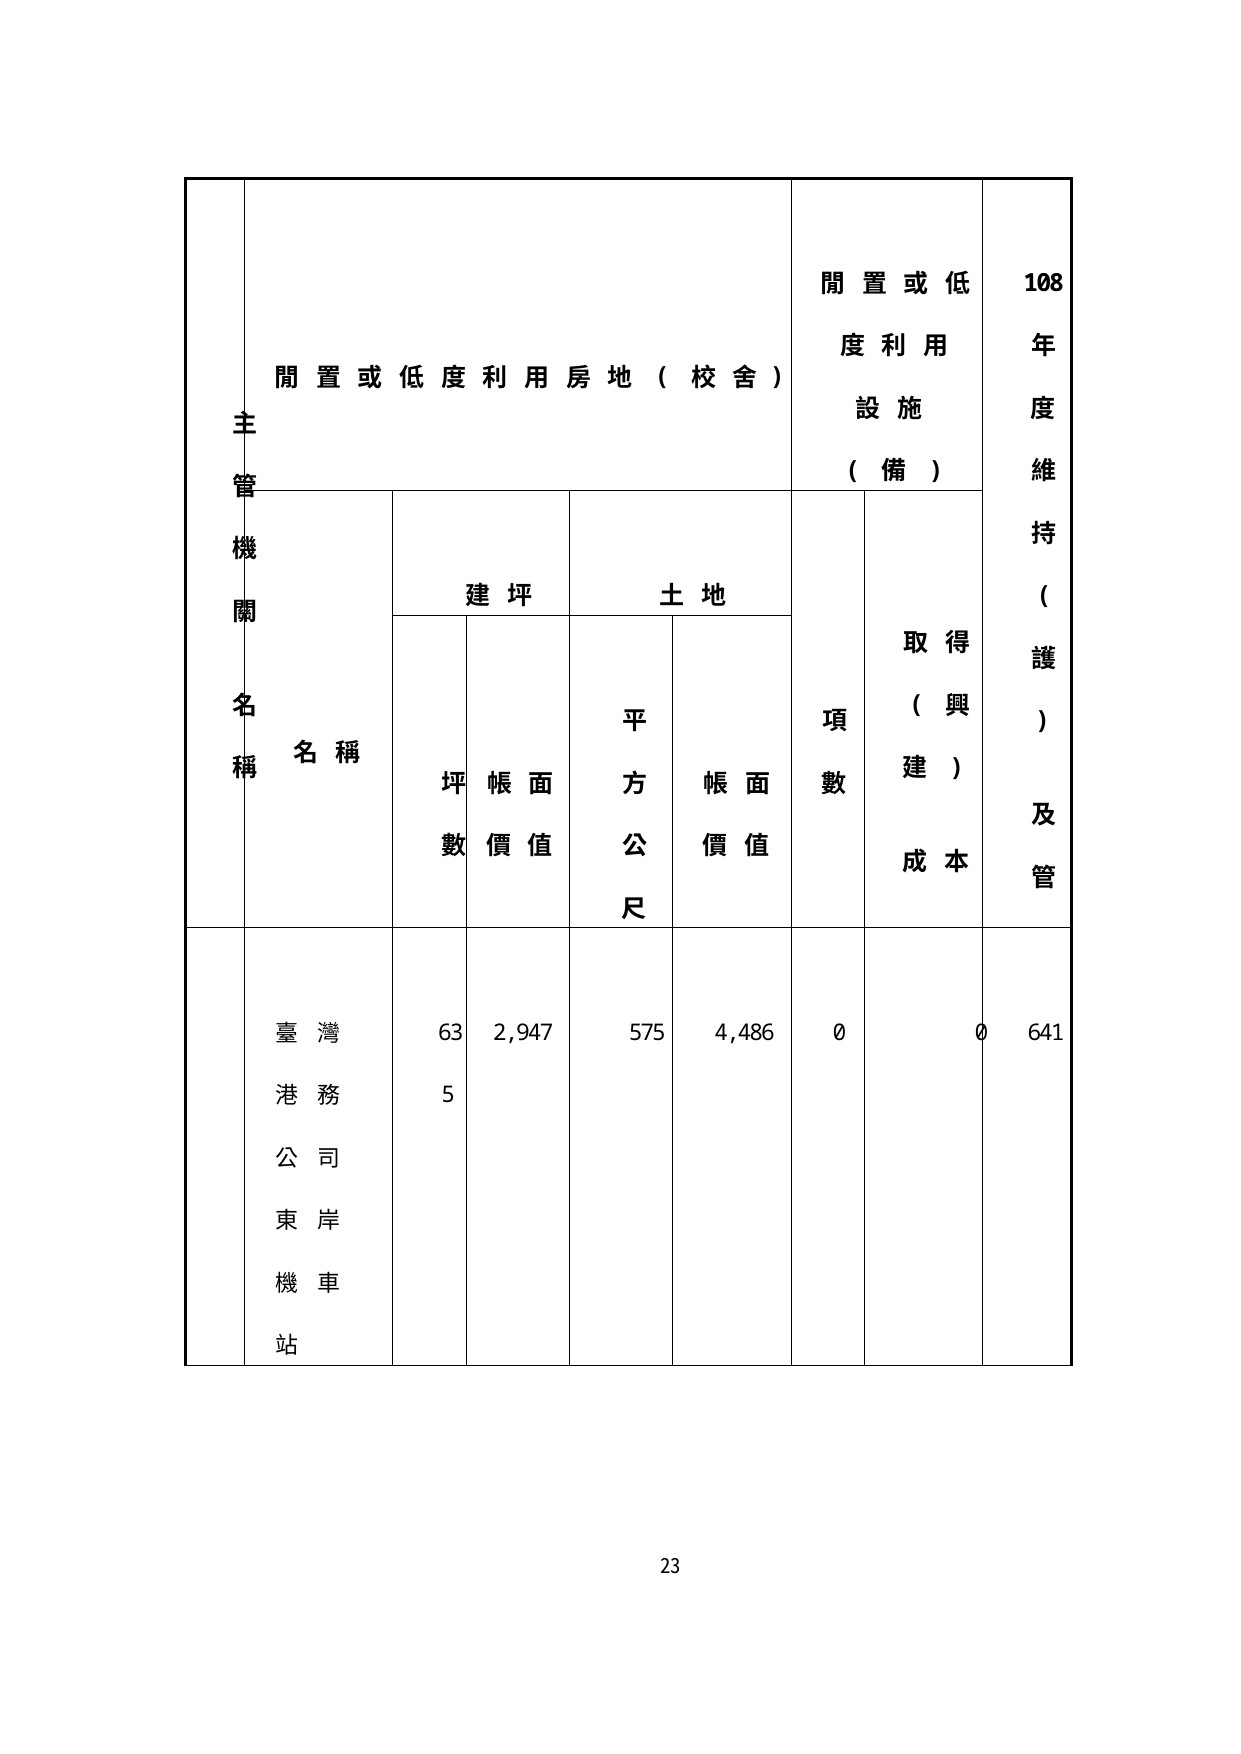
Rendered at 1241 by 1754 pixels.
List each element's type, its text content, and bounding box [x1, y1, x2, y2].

table_cell 取得(興建) 成本 [865, 491, 982, 927]
table_cell 2,947 [467, 928, 569, 1365]
table_cell 帳面價值 [467, 616, 569, 927]
table_cell 641 [983, 928, 1070, 1365]
table_header 閒置或低度利用 設施(備) [792, 180, 982, 490]
table_cell 帳面價值 [673, 616, 791, 927]
table_header 主管機關 名稱 [187, 180, 244, 927]
table_cell 名稱 [245, 491, 392, 927]
table_cell 土地 [570, 491, 791, 615]
table_cell 項數 [792, 491, 864, 927]
table_cell 平方公尺 [570, 616, 672, 927]
table_cell 635 [393, 928, 466, 1365]
table_cell 交通部 [187, 928, 244, 1365]
table_header 閒置或低度利用房地(校舍) [245, 180, 791, 490]
table_cell 臺灣港務公司東岸機車站 [245, 928, 392, 1365]
table_cell 建坪 [393, 491, 569, 615]
table_cell 0 [865, 928, 982, 1365]
table_header 108年度 維持(護) 及管理 費用 [983, 180, 1070, 927]
table_cell 坪數 [393, 616, 466, 927]
table_cell 4,486 [673, 928, 791, 1365]
table_cell 575 [570, 928, 672, 1365]
table_cell 0 [792, 928, 864, 1365]
